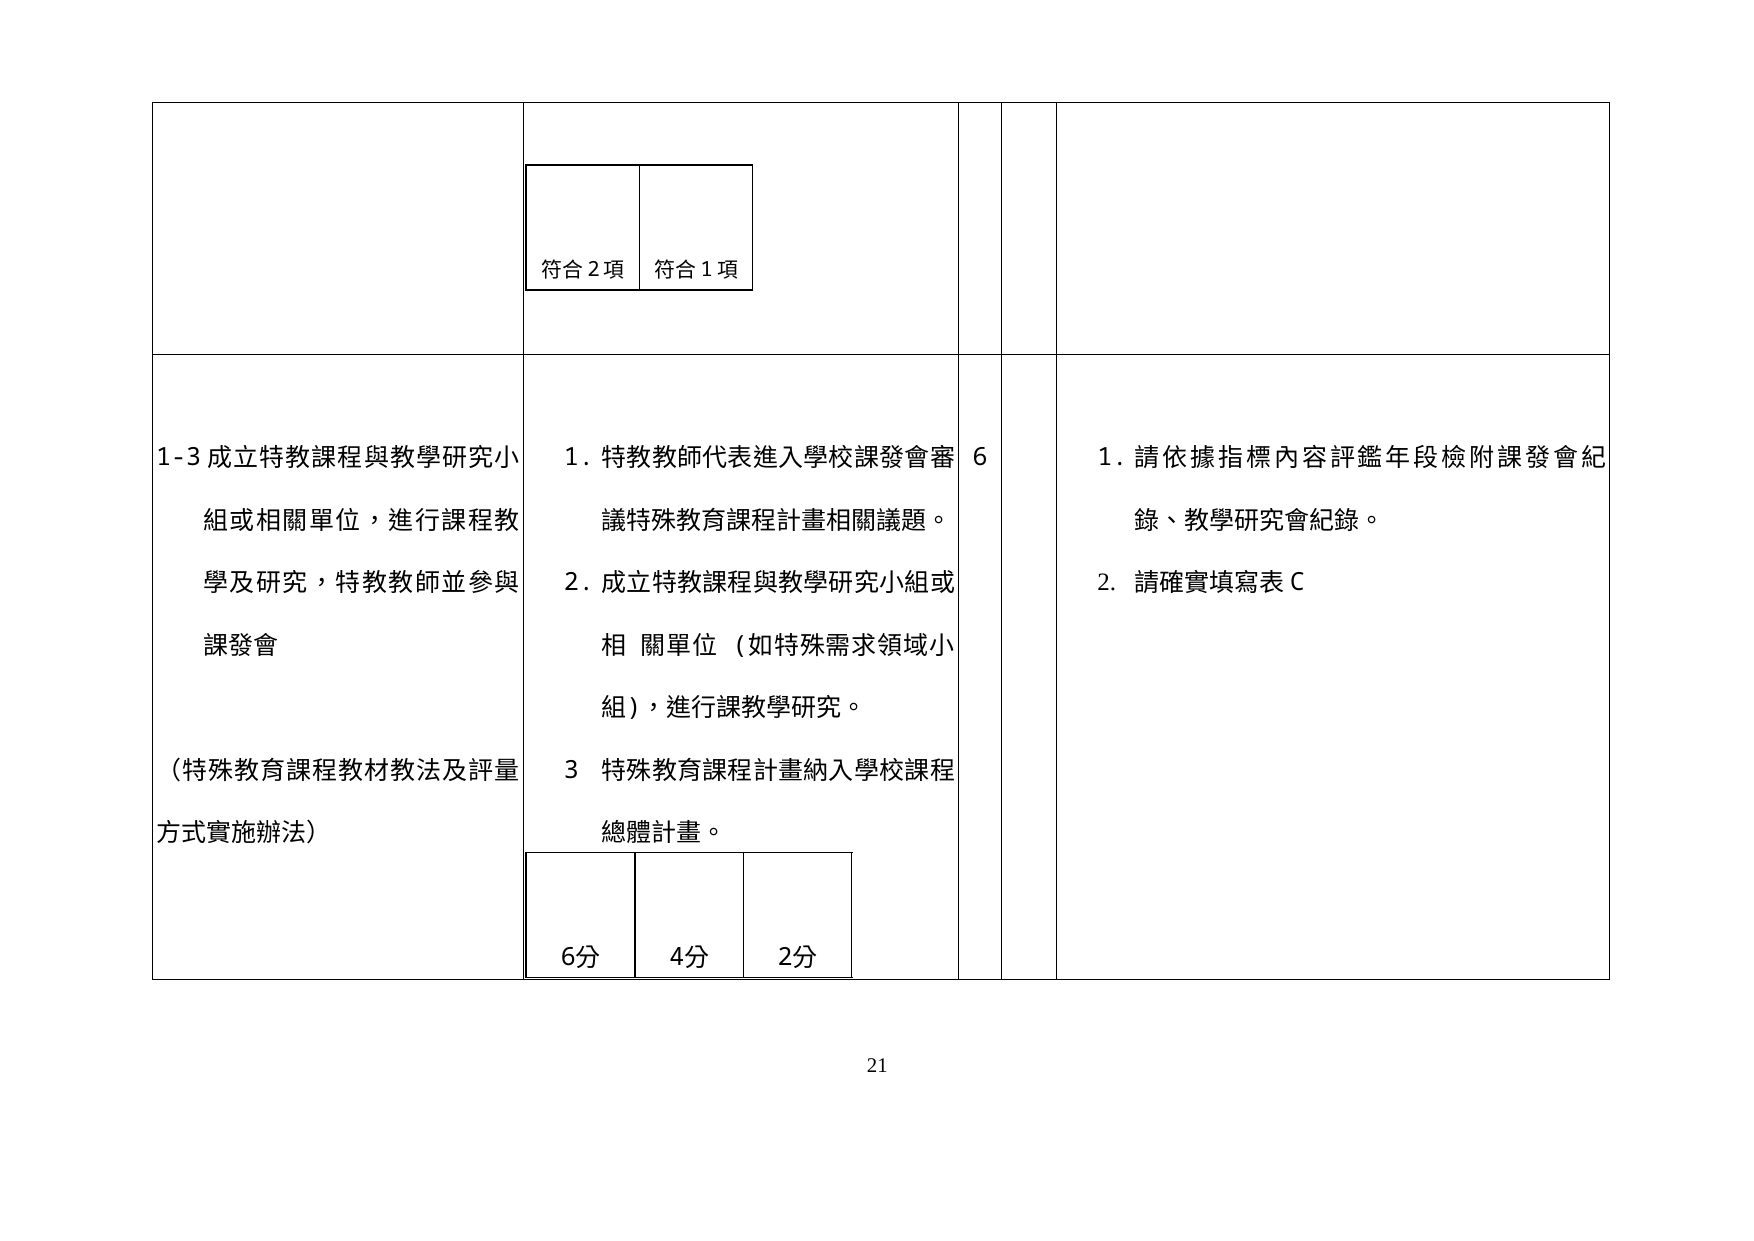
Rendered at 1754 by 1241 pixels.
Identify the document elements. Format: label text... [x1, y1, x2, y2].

table_cell 請依據指標內容評鑑年段檢附課發會紀錄、教學研究會紀錄。 請確實填寫表C [1057, 355, 1609, 978]
table_cell [524, 103, 958, 353]
table_header 2分 [744, 853, 851, 977]
table_cell [153, 103, 523, 353]
table_cell 特教教師代表進入學校課發會審議特殊教育課程計畫相關議題。 成立特教課程與教學研究小組或相 關單位 (如特殊需求領域小組)，進行課教學研究。 特殊教育課程計畫納入學校課程總體計畫。 [524, 355, 958, 978]
table_cell [959, 103, 1001, 353]
table_header 4分 [636, 853, 743, 977]
table_header 6分 [527, 853, 634, 977]
table_cell 符合2項 [527, 166, 639, 289]
table_cell [1057, 103, 1609, 353]
table_cell [1002, 355, 1056, 978]
table_cell 6 [959, 355, 1001, 978]
table_cell 符合1項 [640, 166, 752, 289]
table_cell [1002, 103, 1056, 353]
table_cell 1-3成立特教課程與教學研究小組或相關單位，進行課程教學及研究，特教教師並參與課發會 （特殊教育課程教材教法及評量方式實施辦法） [153, 355, 523, 978]
